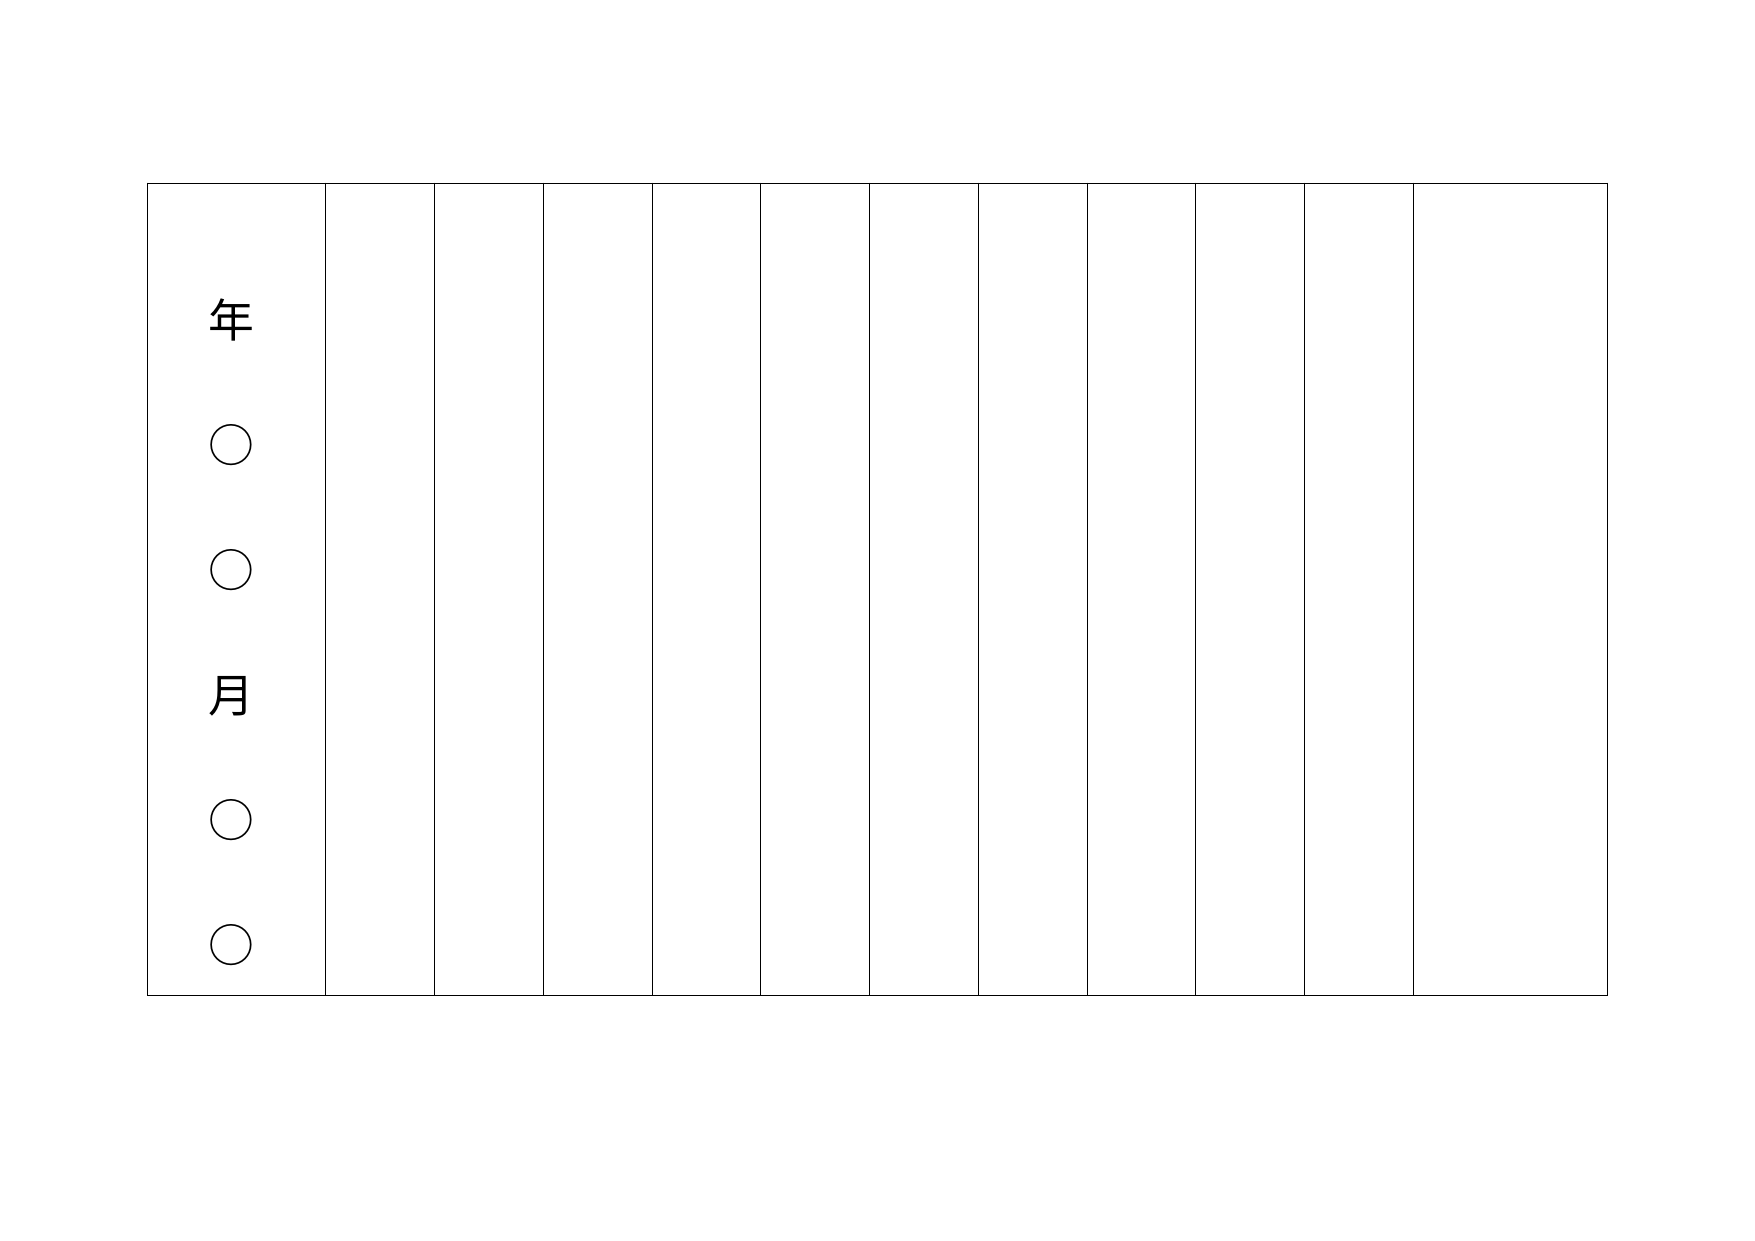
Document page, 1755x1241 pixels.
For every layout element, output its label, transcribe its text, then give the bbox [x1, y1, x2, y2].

table_cell [435, 184, 543, 995]
table_header [1414, 184, 1607, 995]
table_cell [1088, 184, 1195, 995]
table_cell [653, 184, 760, 995]
table_cell [326, 184, 434, 995]
table_cell [1305, 184, 1413, 995]
table_header 年○○月○○ [148, 184, 325, 995]
table_cell [870, 184, 978, 995]
table_cell [544, 184, 652, 995]
table_cell [1196, 184, 1304, 995]
table_cell [979, 184, 1087, 995]
table_cell [761, 184, 869, 995]
